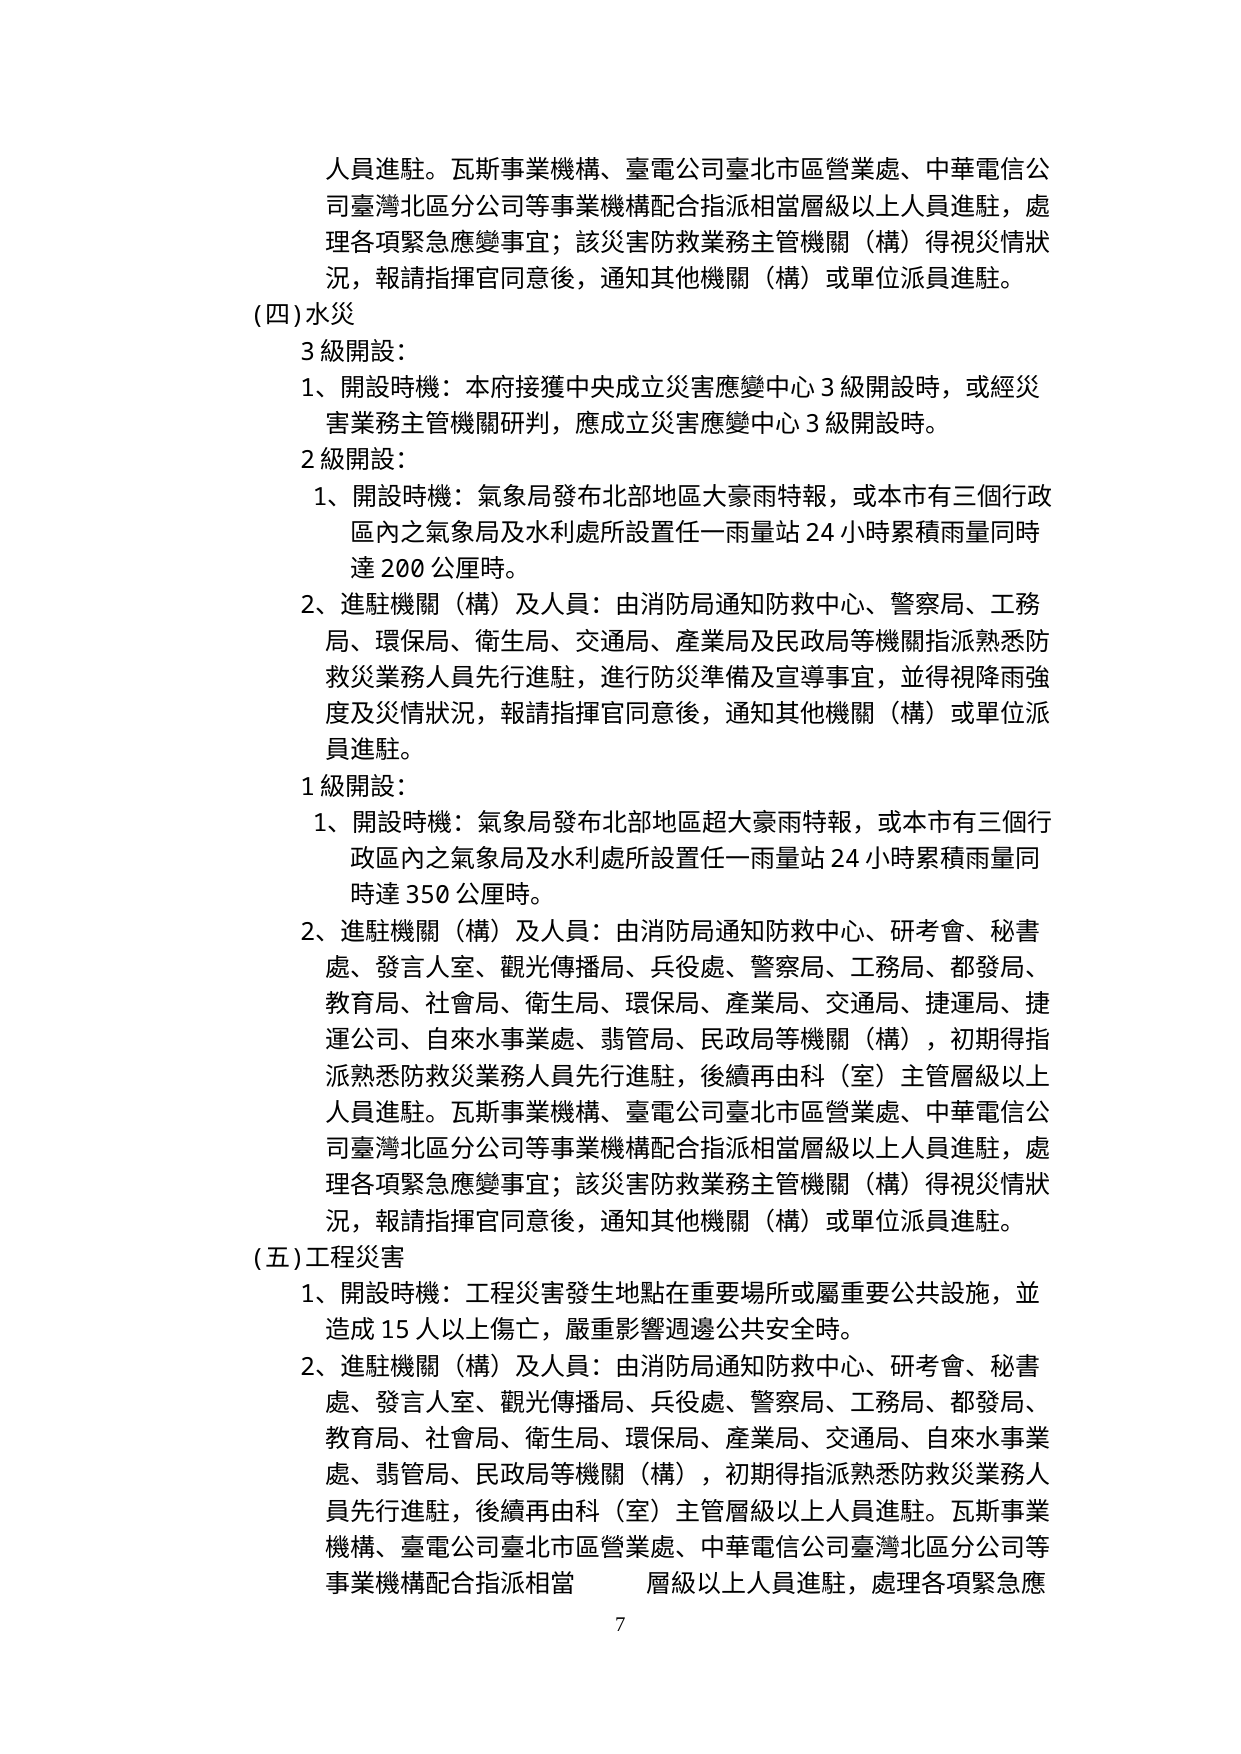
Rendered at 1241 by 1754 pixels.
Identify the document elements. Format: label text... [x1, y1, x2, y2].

text 2、進駐機關（構）及人員：由消防局通知防救中心、研考會、秘書處、發言人室、觀光傳播局、兵役處、警察局、工務局、都發局、教育局、社會局、衛生局、環保局、產業局、交通局、自來水事業處、翡管局、民政局等機關（構），初期得指派熟悉防救災業務人員先行進駐，後續再由科（室）主管層級以上人員進駐。瓦斯事業機構、臺電公司臺北市區營業處、中華電信公司臺灣北區分公司等事業機構配合指派相當層級以上人員進駐，處理各項緊急應 [300, 1346, 1053, 1600]
text 1、開設時機：工程災害發生地點在重要場所或屬重要公共設施，並造成15人以上傷亡，嚴重影響週邊公共安全時。 [300, 1274, 1053, 1346]
text (四)水災 [187, 295, 1053, 331]
text 2、進駐機關（構）及人員：由消防局通知防救中心、研考會、秘書處、發言人室、觀光傳播局、兵役處、警察局、工務局、都發局、教育局、社會局、衛生局、環保局、產業局、交通局、捷運局、捷運公司、自來水事業處、翡管局、民政局等機關（構），初期得指派熟悉防救災業務人員先行進駐，後續再由科（室）主管層級以上人員進駐。瓦斯事業機構、臺電公司臺北市區營業處、中華電信公司臺灣北區分公司等事業機構配合指派相當層級以上人員進駐，處理各項緊急應變事宜；該災害防救業務主管機關（構）得視災情狀況，報請指揮官同意後，通知其他機關（構）或單位派員進駐。 [300, 911, 1053, 1237]
text 3級開設： [187, 331, 1053, 367]
text 人員進駐。瓦斯事業機構、臺電公司臺北市區營業處、中華電信公司臺灣北區分公司等事業機構配合指派相當層級以上人員進駐，處理各項緊急應變事宜；該災害防救業務主管機關（構）得視災情狀況，報請指揮官同意後，通知其他機關（構）或單位派員進駐。 [300, 150, 1053, 295]
text 2、進駐機關（構）及人員：由消防局通知防救中心、警察局、工務局、環保局、衛生局、交通局、產業局及民政局等機關指派熟悉防救災業務人員先行進駐，進行防災準備及宣導事宜，並得視降雨強度及災情狀況，報請指揮官同意後，通知其他機關（構）或單位派員進駐。 [300, 585, 1053, 766]
text (五)工程災害 [187, 1237, 1053, 1274]
text 1級開設： [187, 766, 1053, 802]
text 1、開設時機：本府接獲中央成立災害應變中心3級開設時，或經災害業務主管機關研判，應成立災害應變中心3級開設時。 [300, 367, 1053, 440]
text 1、開設時機：氣象局發布北部地區大豪雨特報，或本市有三個行政區內之氣象局及水利處所設置任一雨量站24小時累積雨量同時達200公厘時。 [312, 476, 1053, 585]
text 1、開設時機：氣象局發布北部地區超大豪雨特報，或本市有三個行政區內之氣象局及水利處所設置任一雨量站24小時累積雨量同時達350公厘時。 [312, 802, 1053, 911]
text 2級開設： [187, 440, 1053, 476]
